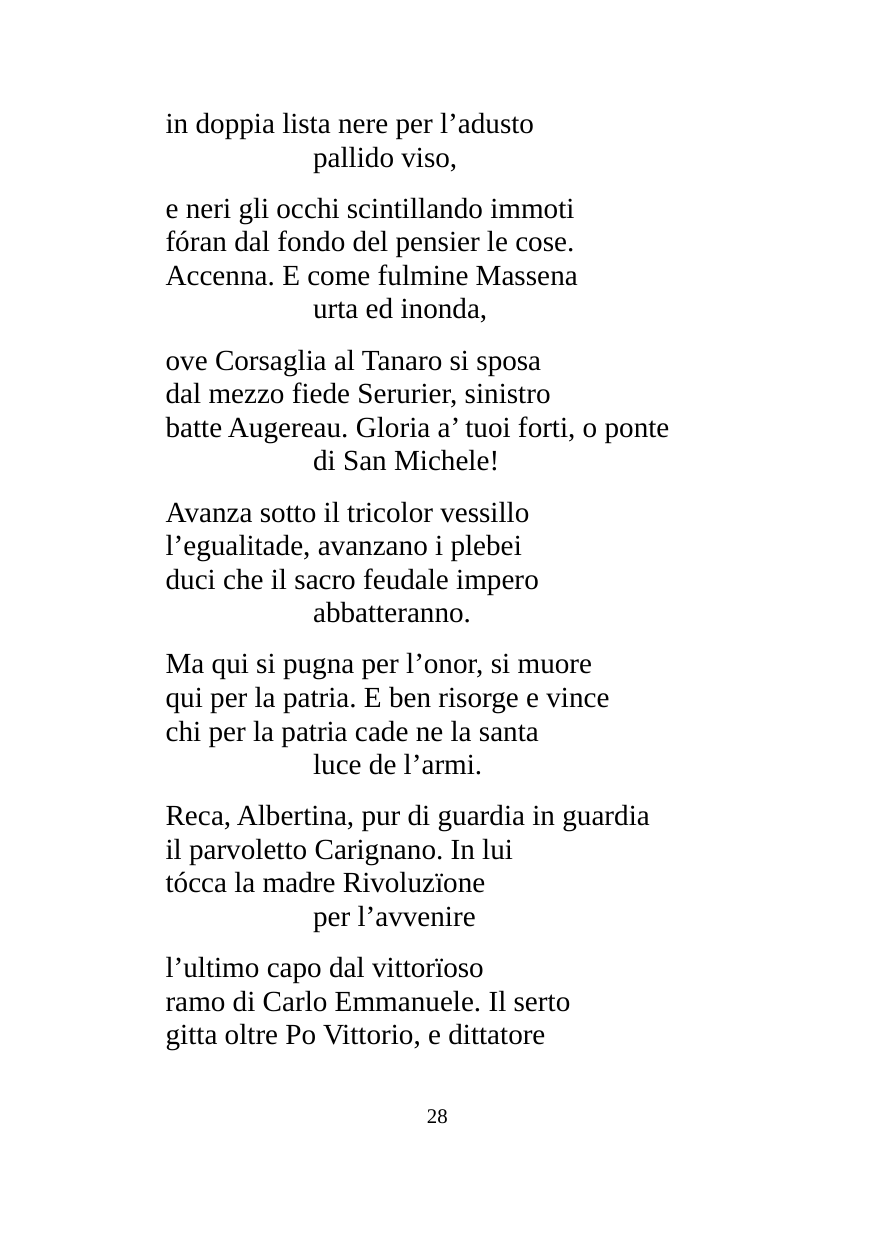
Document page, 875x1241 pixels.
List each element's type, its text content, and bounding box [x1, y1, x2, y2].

text e neri gli occhi scintillando immoti [165, 191, 768, 224]
text fóran dal fondo del pensier le cose. [165, 224, 768, 258]
text l’ultimo capo dal vittorïoso [165, 950, 768, 984]
text abbatteranno. [313, 595, 768, 629]
text Ma qui si pugna per l’onor, si muore [165, 647, 768, 680]
text pallido viso, [313, 140, 768, 173]
text ove Corsaglia al Tanaro si sposa [165, 343, 768, 376]
text luce de l’armi. [313, 747, 768, 781]
text di San Michele! [313, 443, 768, 477]
text batte Augereau. Gloria a’ tuoi forti, o ponte [165, 410, 768, 443]
text ramo di Carlo Emmanuele. Il serto [165, 984, 768, 1017]
text in doppia lista nere per l’adusto [165, 106, 768, 140]
text il parvoletto Carignano. In lui [165, 832, 768, 866]
text urta ed inonda, [313, 292, 768, 325]
text qui per la patria. E ben risorge e vince [165, 680, 768, 714]
text duci che il sacro feudale impero [165, 562, 768, 595]
text tócca la madre Rivoluzïone [165, 866, 768, 899]
text l’egualitade, avanzano i plebei [165, 528, 768, 562]
text Accenna. E come fulmine Massena [165, 258, 768, 292]
text per l’avvenire [313, 899, 768, 933]
text chi per la patria cade ne la santa [165, 714, 768, 747]
text gitta oltre Po Vittorio, e dittatore [165, 1017, 768, 1051]
text dal mezzo fiede Serurier, sinistro [165, 376, 768, 410]
text Reca, Albertina, pur di guardia in guardia [165, 798, 768, 832]
text Avanza sotto il tricolor vessillo [165, 495, 768, 528]
